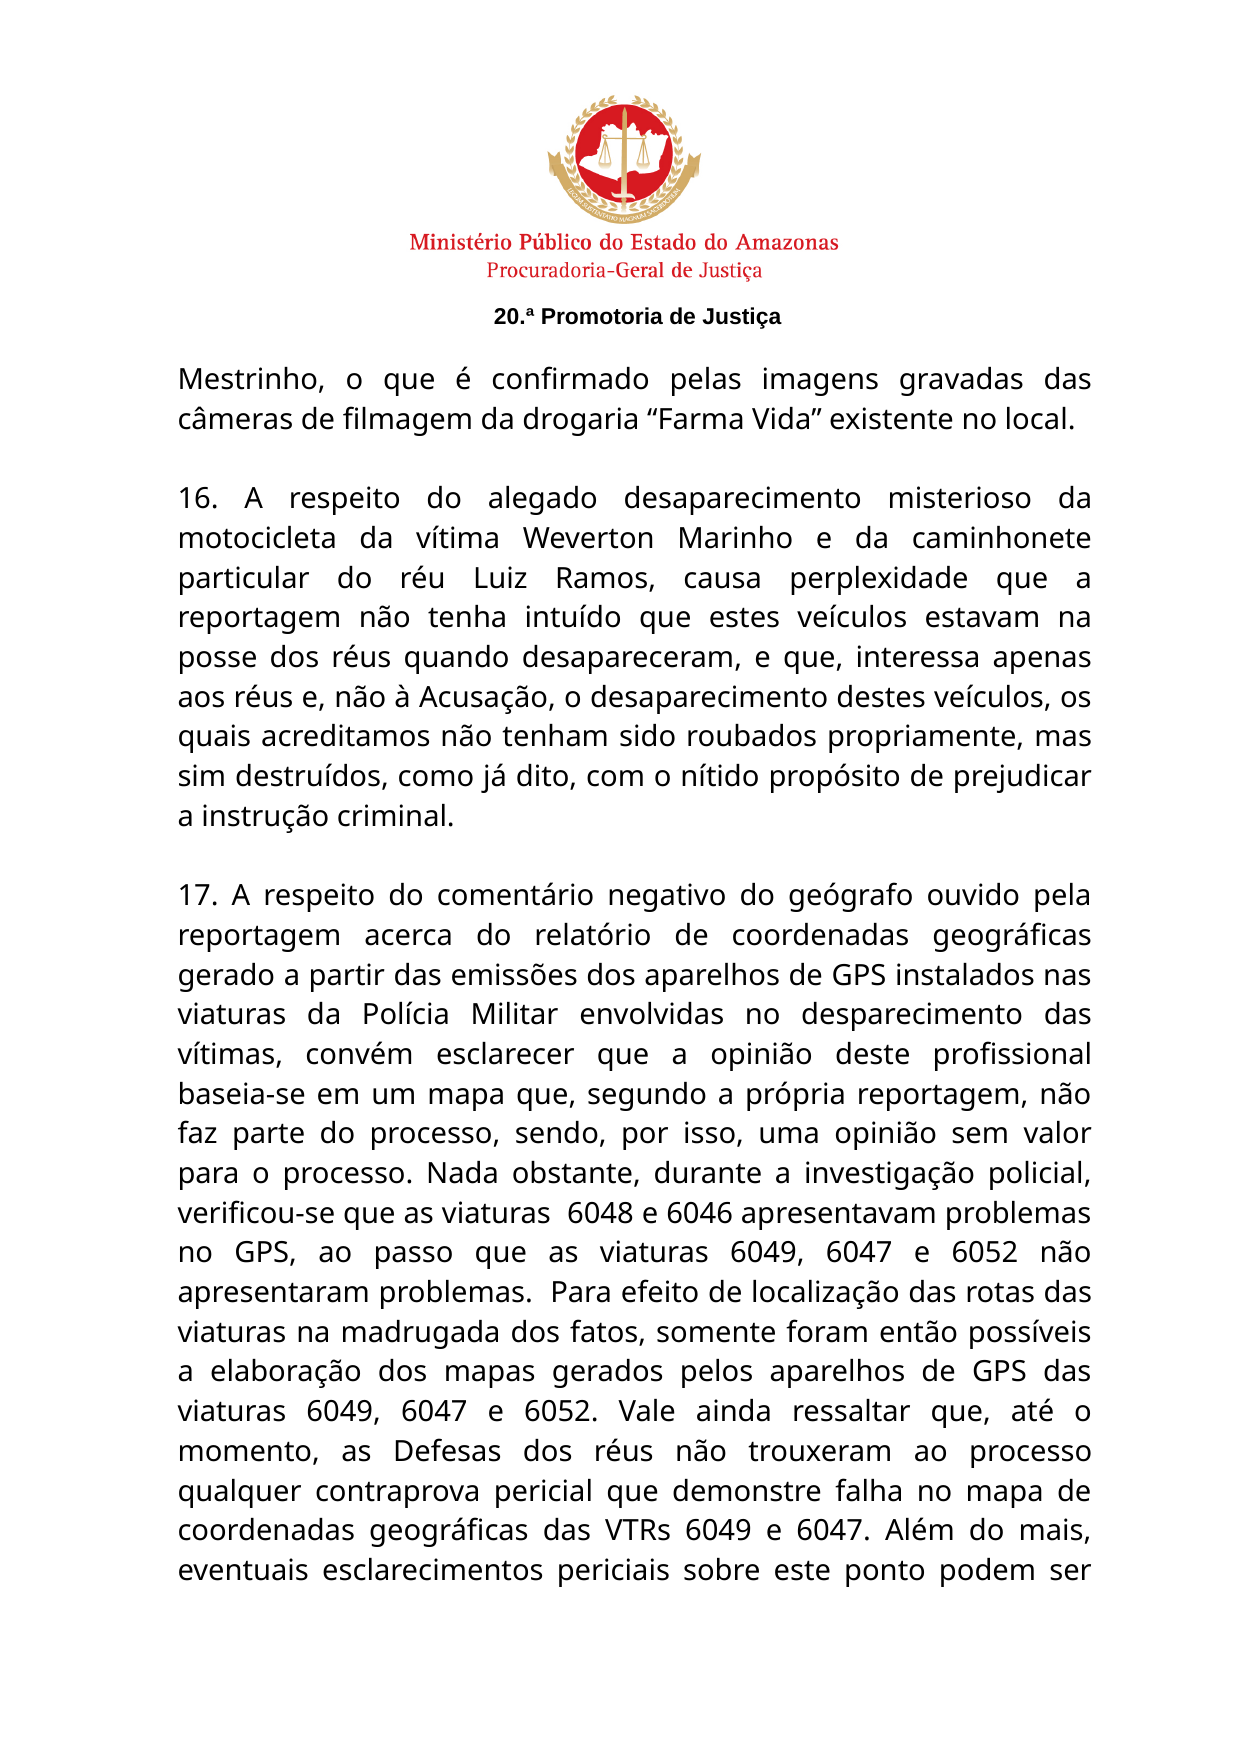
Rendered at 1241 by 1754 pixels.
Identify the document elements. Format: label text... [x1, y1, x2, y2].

picture [384, 66, 872, 282]
text 17. A respeito do comentário negativo do geógrafo ouvido pela reportagem acerca do relatório de coordenadas geográficas gerado a partir das emissões dos aparelhos de GPS instalados nas viaturas da Polícia Militar envolvidas no desparecimento das vítimas, convém esclarecer que a opinião deste profissional baseia-se em um mapa que, segundo a própria reportagem, não faz parte do processo, sendo, por isso, uma opinião sem valor para o processo. Nada obstante, durante a investigação policial, verificou-se que as viaturas 6048 e 6046 apresentavam problemas no GPS, ao passo que as viaturas 6049, 6047 e 6052 não apresentaram problemas. Para efeito de localização das rotas das viaturas na madrugada dos fatos, somente foram então possíveis a elaboração dos mapas gerados pelos aparelhos de GPS das viaturas 6049, 6047 e 6052. Vale ainda ressaltar que, até o momento, as Defesas dos réus não trouxeram ao processo qualquer contraprova pericial que demonstre falha no mapa de coordenadas geográficas das VTRs 6049 e 6047. Além do mais, eventuais esclarecimentos periciais sobre este ponto podem ser [177, 874, 1093, 1589]
text Mestrinho, o que é confirmado pelas imagens gravadas das câmeras de filmagem da drogaria “Farma Vida” existente no local. [177, 358, 1093, 438]
text 16. A respeito do alegado desaparecimento misterioso da motocicleta da vítima Weverton Marinho e da caminhonete particular do réu Luiz Ramos, causa perplexidade que a reportagem não tenha intuído que estes veículos estavam na posse dos réus quando desapareceram, e que, interessa apenas aos réus e, não à Acusação, o desaparecimento destes veículos, os quais acreditamos não tenham sido roubados propriamente, mas sim destruídos, como já dito, com o nítido propósito de prejudicar a instrução criminal. [177, 478, 1093, 835]
